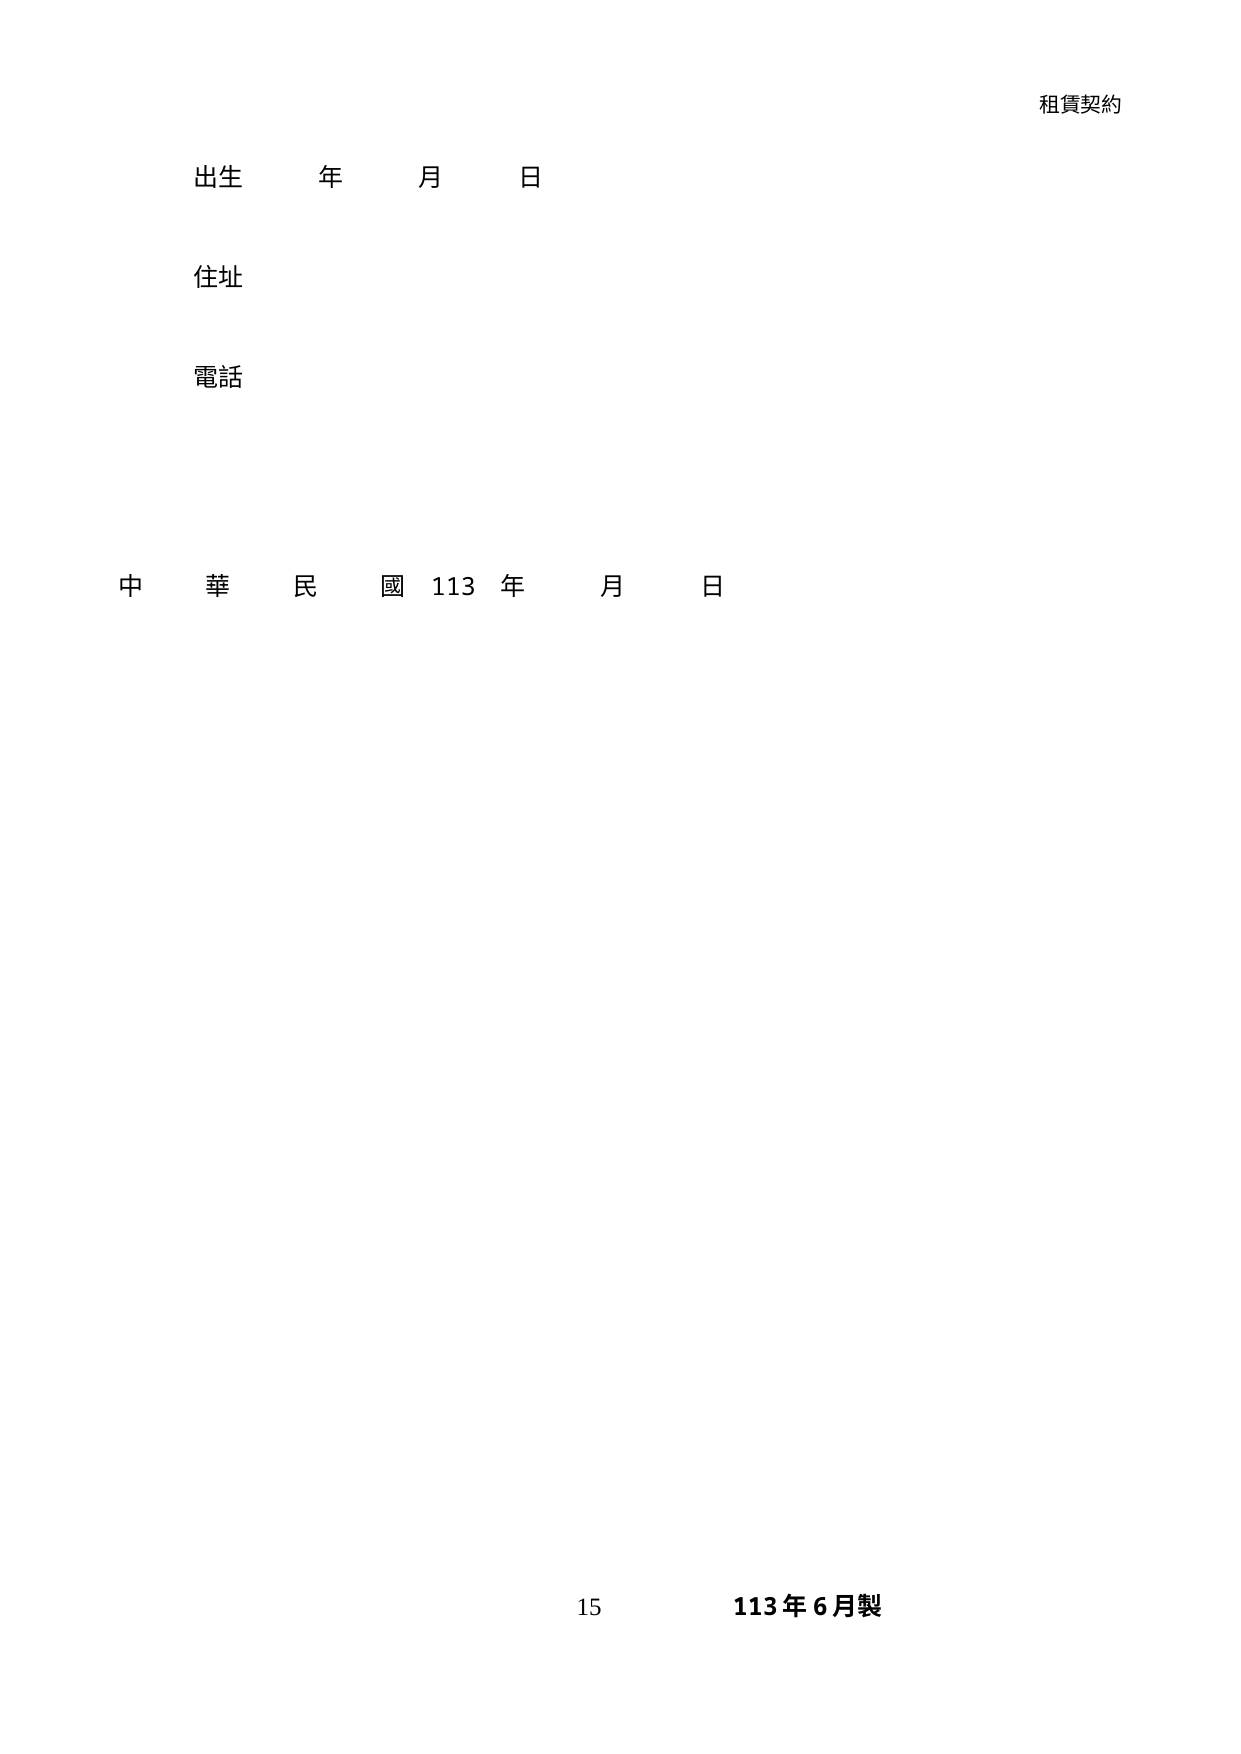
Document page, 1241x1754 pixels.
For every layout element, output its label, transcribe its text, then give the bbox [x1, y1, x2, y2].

text 中 華 民 國 113 年 月 日 [118, 565, 1162, 602]
text 出生 年 月 日 [193, 134, 1122, 196]
text 電話 [193, 334, 1122, 396]
text 住址 [193, 234, 1122, 296]
